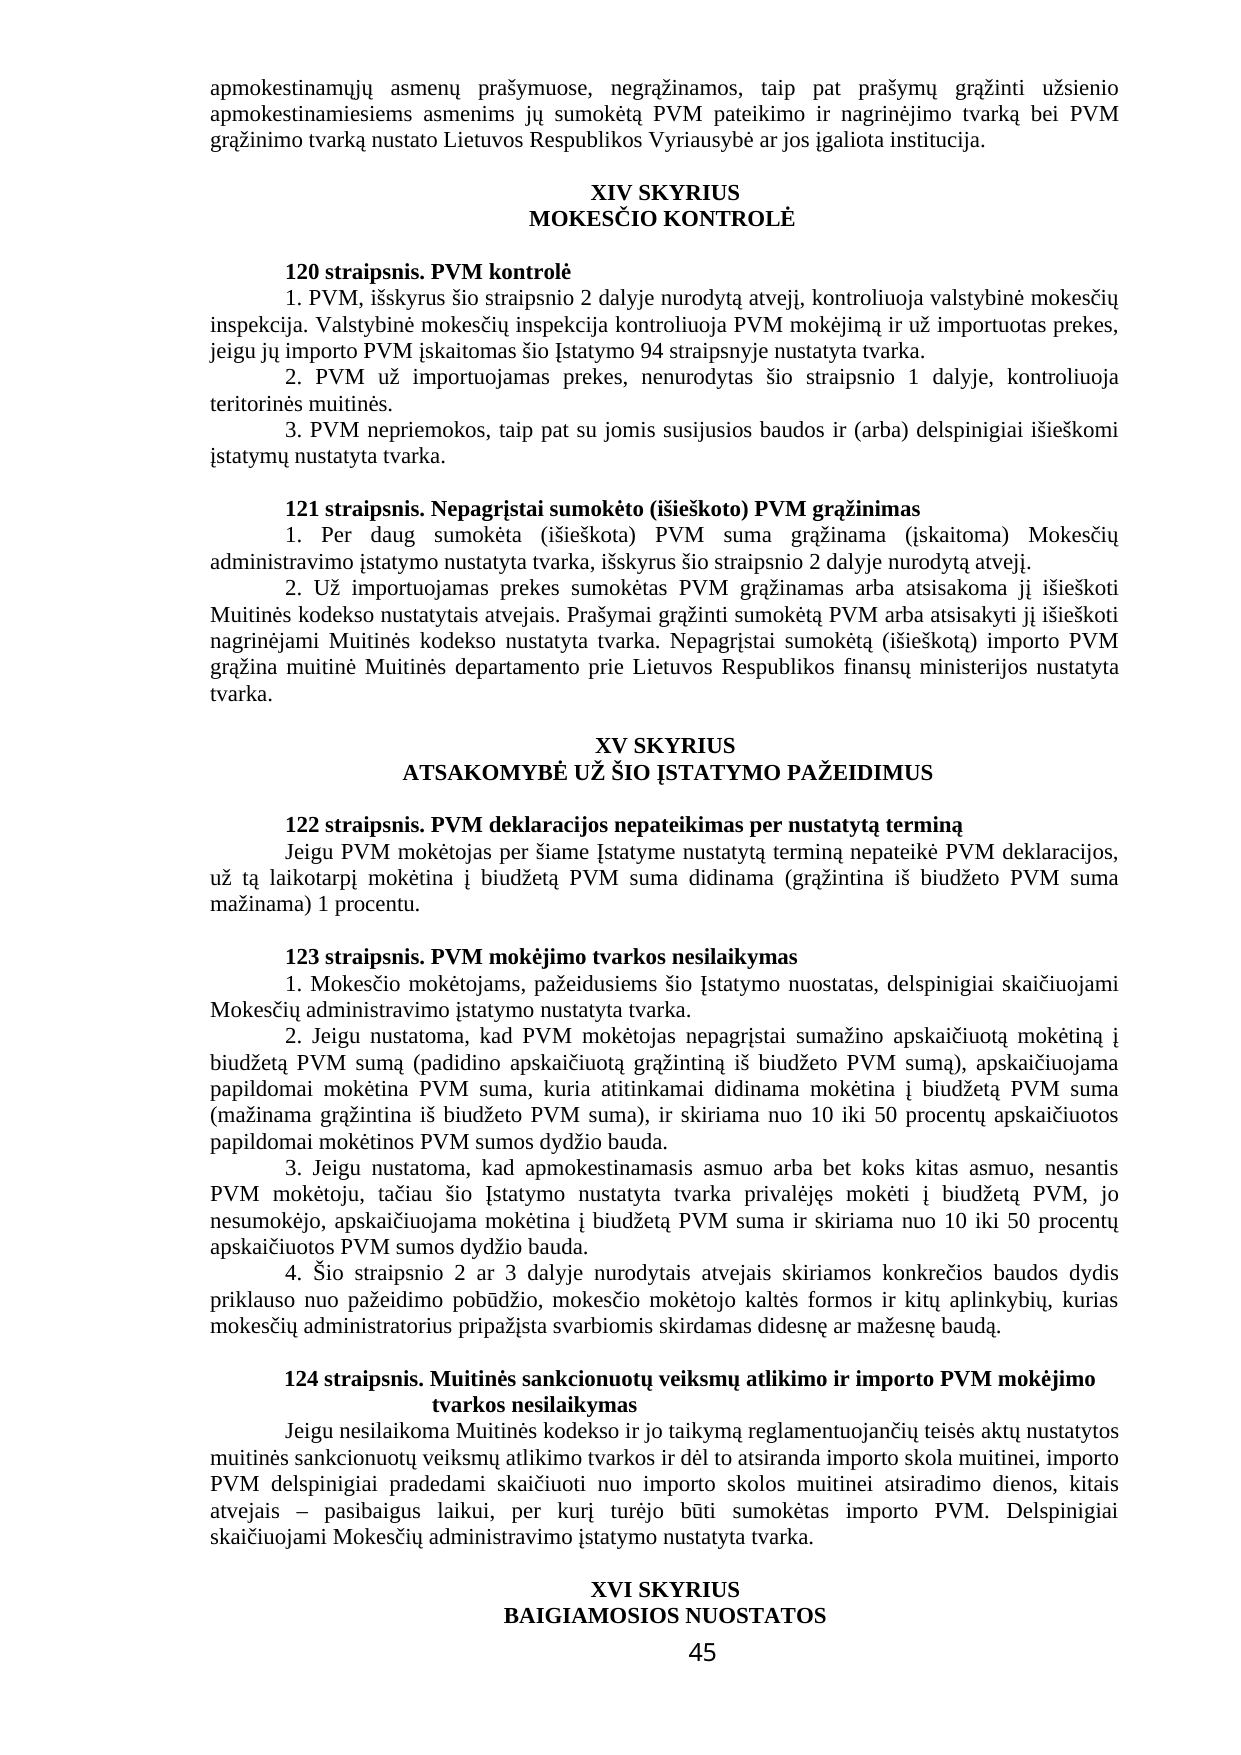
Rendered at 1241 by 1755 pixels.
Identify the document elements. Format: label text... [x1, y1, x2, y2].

text 121 straipsnis. Nepagrįstai sumokėto (išieškoto) PVM grąžinimas [210, 495, 1120, 522]
text 3. PVM nepriemokos, taip pat su jomis susijusios baudos ir (arba) delspinigiai išieškomi įstatymų nustatyta tvarka. [210, 416, 1120, 469]
text 3. Jeigu nustatoma, kad apmokestinamasis asmuo arba bet koks kitas asmuo, nesantis PVM mokėtoju, tačiau šio Įstatymo nustatyta tvarka privalėjęs mokėti į biudžetą PVM, jo nesumokėjo, apskaičiuojama mokėtina į biudžetą PVM suma ir skiriama nuo 10 iki 50 procentų apskaičiuotos PVM sumos dydžio bauda. [210, 1154, 1120, 1259]
text 122 straipsnis. PVM deklaracijos nepateikimas per nustatytą terminą [210, 811, 1120, 838]
text ATSAKOMYBĖ UŽ ŠIO ĮSTATYMO PAŽEIDIMUS [210, 759, 1120, 785]
text 4. Šio straipsnio 2 ar 3 dalyje nurodytais atvejais skiriamos konkrečios baudos dydis priklauso nuo pažeidimo pobūdžio, mokesčio mokėtojo kaltės formos ir kitų aplinkybių, kurias mokesčių administratorius pripažįsta svarbiomis skirdamas didesnę ar mažesnę baudą. [210, 1259, 1120, 1338]
text 1. PVM, išskyrus šio straipsnio 2 dalyje nurodytą atvejį, kontroliuoja valstybinė mokesčių inspekcija. Valstybinė mokesčių inspekcija kontroliuoja PVM mokėjimą ir už importuotas prekes, jeigu jų importo PVM įskaitomas šio Įstatymo 94 straipsnyje nustatyta tvarka. [210, 284, 1120, 363]
text 2. PVM už importuojamas prekes, nenurodytas šio straipsnio 1 dalyje, kontroliuoja teritorinės muitinės. [210, 363, 1120, 416]
text XV SKYRIUS [210, 732, 1120, 759]
text 1. Per daug sumokėta (išieškota) PVM suma grąžinama (įskaitoma) Mokesčių administravimo įstatymo nustatyta tvarka, išskyrus šio straipsnio 2 dalyje nurodytą atvejį. [210, 522, 1120, 574]
text Jeigu nesilaikoma Muitinės kodekso ir jo taikymą reglamentuojančių teisės aktų nustatytos muitinės sankcionuotų veiksmų atlikimo tvarkos ir dėl to atsiranda importo skola muitinei, importo PVM delspinigiai pradedami skaičiuoti nuo importo skolos muitinei atsiradimo dienos, kitais atvejais – pasibaigus laikui, per kurį turėjo būti sumokėtas importo PVM. Delspinigiai skaičiuojami Mokesčių administravimo įstatymo nustatyta tvarka. [210, 1418, 1120, 1549]
text XVI SKYRIUS [210, 1576, 1120, 1602]
text XIV SKYRIUS [210, 179, 1120, 205]
text Jeigu PVM mokėtojas per šiame Įstatyme nustatytą terminą nepateikė PVM deklaracijos, už tą laikotarpį mokėtina į biudžetą PVM suma didinama (grąžintina iš biudžeto PVM suma mažinama) 1 procentu. [210, 838, 1120, 917]
text BAIGIAMOSIOS NUOSTATOS [210, 1602, 1120, 1628]
text apmokestinamųjų asmenų prašymuose, negrąžinamos, taip pat prašymų grąžinti užsienio apmokestinamiesiems asmenims jų sumokėtą PVM pateikimo ir nagrinėjimo tvarką bei PVM grąžinimo tvarką nustato Lietuvos Respublikos Vyriausybė ar jos įgaliota institucija. [210, 73, 1120, 153]
text 123 straipsnis. PVM mokėjimo tvarkos nesilaikymas [210, 943, 1120, 969]
text MOKESČIO KONTROLĖ [210, 205, 1120, 232]
text 2. Jeigu nustatoma, kad PVM mokėtojas nepagrįstai sumažino apskaičiuotą mokėtiną į biudžetą PVM sumą (padidino apskaičiuotą grąžintiną iš biudžeto PVM sumą), apskaičiuojama papildomai mokėtina PVM suma, kuria atitinkamai didinama mokėtina į biudžetą PVM suma (mažinama grąžintina iš biudžeto PVM suma), ir skiriama nuo 10 iki 50 procentų apskaičiuotos papildomai mokėtinos PVM sumos dydžio bauda. [210, 1022, 1120, 1154]
text tvarkos nesilaikymas [210, 1391, 1120, 1418]
text 1. Mokesčio mokėtojams, pažeidusiems šio Įstatymo nuostatas, delspinigiai skaičiuojami Mokesčių administravimo įstatymo nustatyta tvarka. [210, 969, 1120, 1022]
text 2. Už importuojamas prekes sumokėtas PVM grąžinamas arba atsisakoma jį išieškoti Muitinės kodekso nustatytais atvejais. Prašymai grąžinti sumokėtą PVM arba atsisakyti jį išieškoti nagrinėjami Muitinės kodekso nustatyta tvarka. Nepagrįstai sumokėtą (išieškotą) importo PVM grąžina muitinė Muitinės departamento prie Lietuvos Respublikos finansų ministerijos nustatyta tvarka. [210, 574, 1120, 706]
text 120 straipsnis. PVM kontrolė [210, 258, 1120, 284]
text 124 straipsnis. Muitinės sankcionuotų veiksmų atlikimo ir importo PVM mokėjimo [210, 1365, 1120, 1391]
